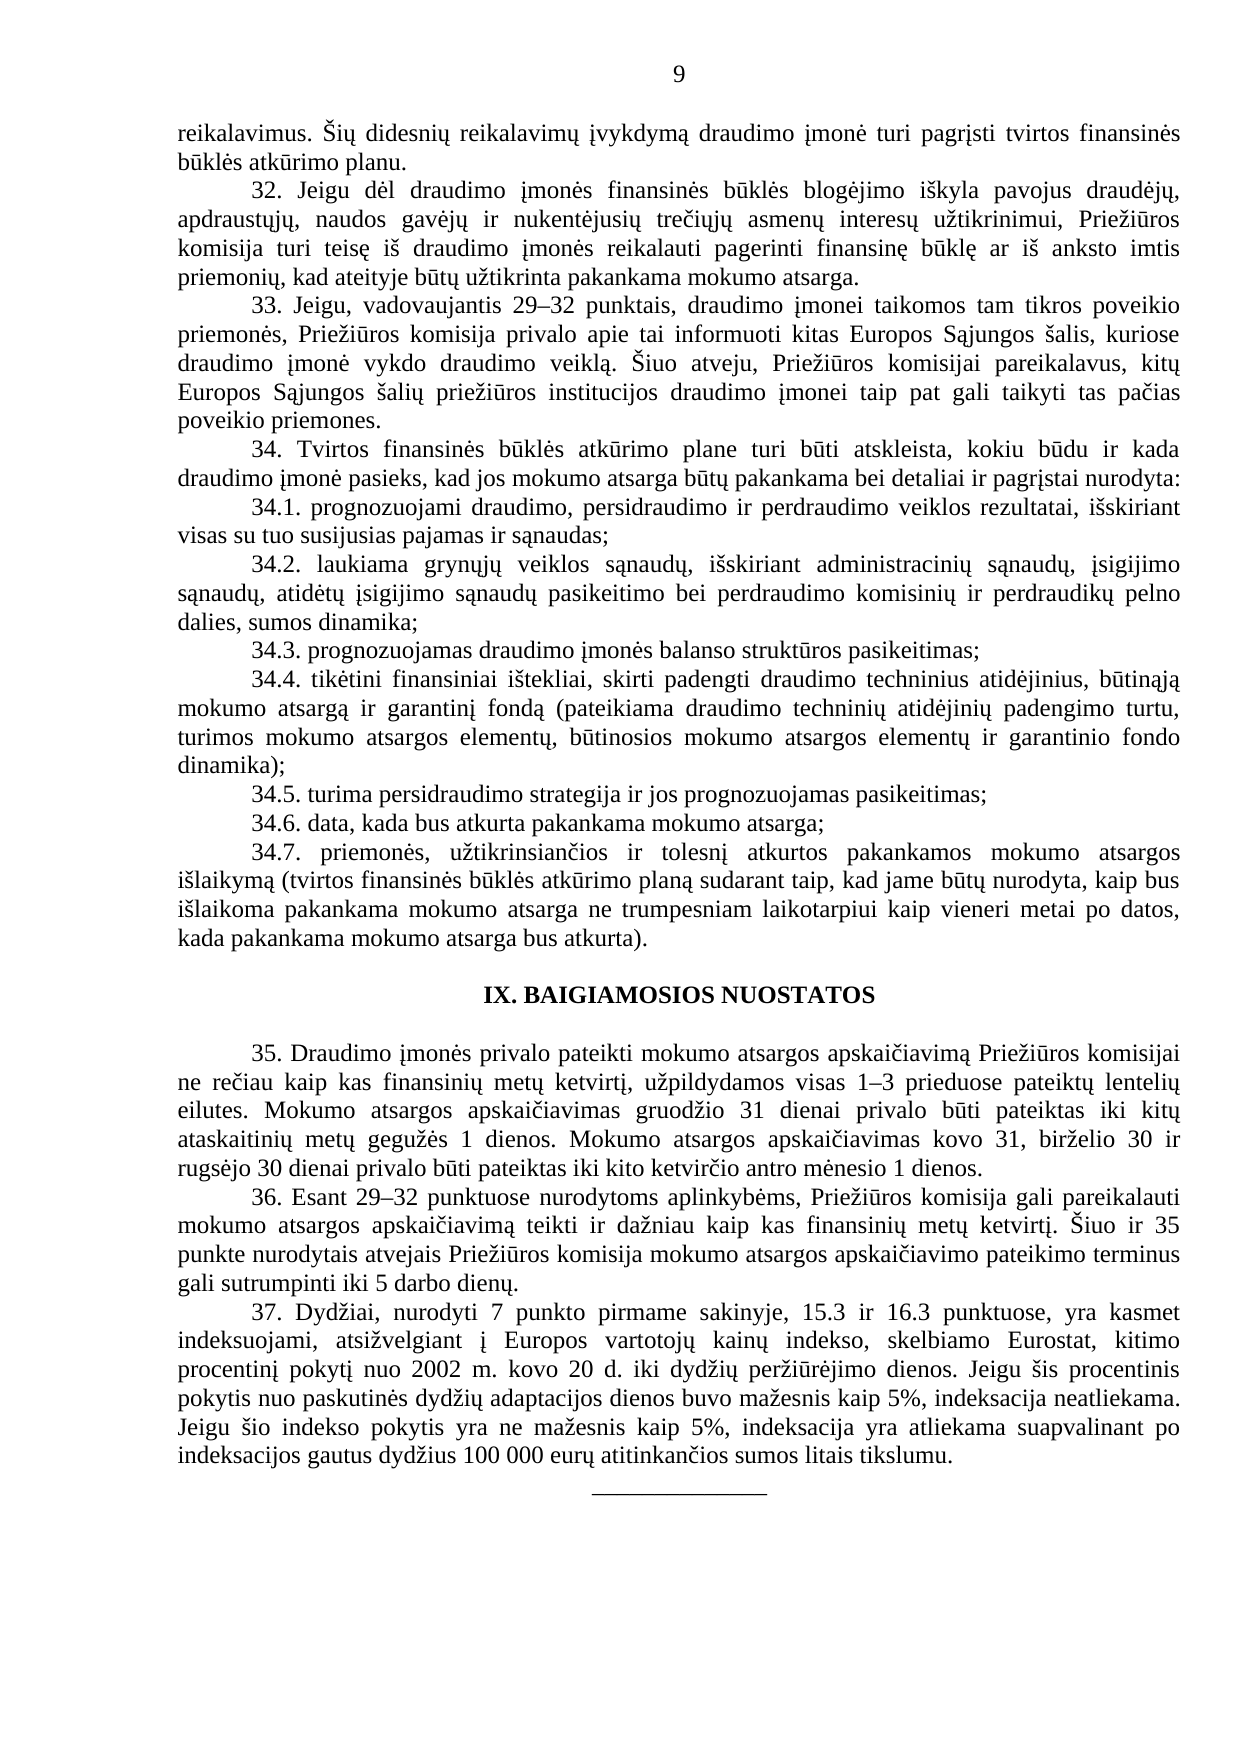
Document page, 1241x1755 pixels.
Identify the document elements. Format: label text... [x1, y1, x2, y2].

text ______________ [177, 1469, 1181, 1498]
text 34.1. prognozuojami draudimo, persidraudimo ir perdraudimo veiklos rezultatai, išskiriant visas su tuo susijusias pajamas ir sąnaudas; [177, 492, 1181, 549]
text 33. Jeigu, vadovaujantis 29–32 punktais, draudimo įmonei taikomos tam tikros poveikio priemonės, Priežiūros komisija privalo apie tai informuoti kitas Europos Sąjungos šalis, kuriose draudimo įmonė vykdo draudimo veiklą. Šiuo atveju, Priežiūros komisijai pareikalavus, kitų Europos Sąjungos šalių priežiūros institucijos draudimo įmonei taip pat gali taikyti tas pačias poveikio priemones. [177, 291, 1181, 434]
text 34.5. turima persidraudimo strategija ir jos prognozuojamas pasikeitimas; [177, 779, 1181, 808]
text 35. Draudimo įmonės privalo pateikti mokumo atsargos apskaičiavimą Priežiūros komisijai ne rečiau kaip kas finansinių metų ketvirtį, užpildydamos visas 1–3 prieduose pateiktų lentelių eilutes. Mokumo atsargos apskaičiavimas gruodžio 31 dienai privalo būti pateiktas iki kitų ataskaitinių metų gegužės 1 dienos. Mokumo atsargos apskaičiavimas kovo 31, birželio 30 ir rugsėjo 30 dienai privalo būti pateiktas iki kito ketvirčio antro mėnesio 1 dienos. [177, 1038, 1181, 1182]
text 34. Tvirtos finansinės būklės atkūrimo plane turi būti atskleista, kokiu būdu ir kada draudimo įmonė pasieks, kad jos mokumo atsarga būtų pakankama bei detaliai ir pagrįstai nurodyta: [177, 434, 1181, 492]
text 37. Dydžiai, nurodyti 7 punkto pirmame sakinyje, 15.3 ir 16.3 punktuose, yra kasmet indeksuojami, atsižvelgiant į Europos vartotojų kainų indekso, skelbiamo Eurostat, kitimo procentinį pokytį nuo 2002 m. kovo 20 d. iki dydžių peržiūrėjimo dienos. Jeigu šis procentinis pokytis nuo paskutinės dydžių adaptacijos dienos buvo mažesnis kaip 5%, indeksacija neatliekama. Jeigu šio indekso pokytis yra ne mažesnis kaip 5%, indeksacija yra atliekama suapvalinant po indeksacijos gautus dydžius 100 000 eurų atitinkančios sumos litais tikslumu. [177, 1297, 1181, 1469]
text 34.4. tikėtini finansiniai ištekliai, skirti padengti draudimo techninius atidėjinius, būtinąją mokumo atsargą ir garantinį fondą (pateikiama draudimo techninių atidėjinių padengimo turtu, turimos mokumo atsargos elementų, būtinosios mokumo atsargos elementų ir garantinio fondo dinamika); [177, 664, 1181, 779]
text 34.6. data, kada bus atkurta pakankama mokumo atsarga; [177, 808, 1181, 837]
text 34.2. laukiama grynųjų veiklos sąnaudų, išskiriant administracinių sąnaudų, įsigijimo sąnaudų, atidėtų įsigijimo sąnaudų pasikeitimo bei perdraudimo komisinių ir perdraudikų pelno dalies, sumos dinamika; [177, 549, 1181, 636]
text IX. BAIGIAMOSIOS NUOSTATOS [177, 981, 1181, 1009]
text 34.3. prognozuojamas draudimo įmonės balanso struktūros pasikeitimas; [177, 636, 1181, 664]
text 34.7. priemonės, užtikrinsiančios ir tolesnį atkurtos pakankamos mokumo atsargos išlaikymą (tvirtos finansinės būklės atkūrimo planą sudarant taip, kad jame būtų nurodyta, kaip bus išlaikoma pakankama mokumo atsarga ne trumpesniam laikotarpiui kaip vieneri metai po datos, kada pakankama mokumo atsarga bus atkurta). [177, 837, 1181, 952]
text 36. Esant 29–32 punktuose nurodytoms aplinkybėms, Priežiūros komisija gali pareikalauti mokumo atsargos apskaičiavimą teikti ir dažniau kaip kas finansinių metų ketvirtį. Šiuo ir 35 punkte nurodytais atvejais Priežiūros komisija mokumo atsargos apskaičiavimo pateikimo terminus gali sutrumpinti iki 5 darbo dienų. [177, 1182, 1181, 1297]
text reikalavimus. Šių didesnių reikalavimų įvykdymą draudimo įmonė turi pagrįsti tvirtos finansinės būklės atkūrimo planu. [177, 118, 1181, 176]
text 32. Jeigu dėl draudimo įmonės finansinės būklės blogėjimo iškyla pavojus draudėjų, apdraustųjų, naudos gavėjų ir nukentėjusių trečiųjų asmenų interesų užtikrinimui, Priežiūros komisija turi teisę iš draudimo įmonės reikalauti pagerinti finansinę būklę ar iš anksto imtis priemonių, kad ateityje būtų užtikrinta pakankama mokumo atsarga. [177, 176, 1181, 291]
